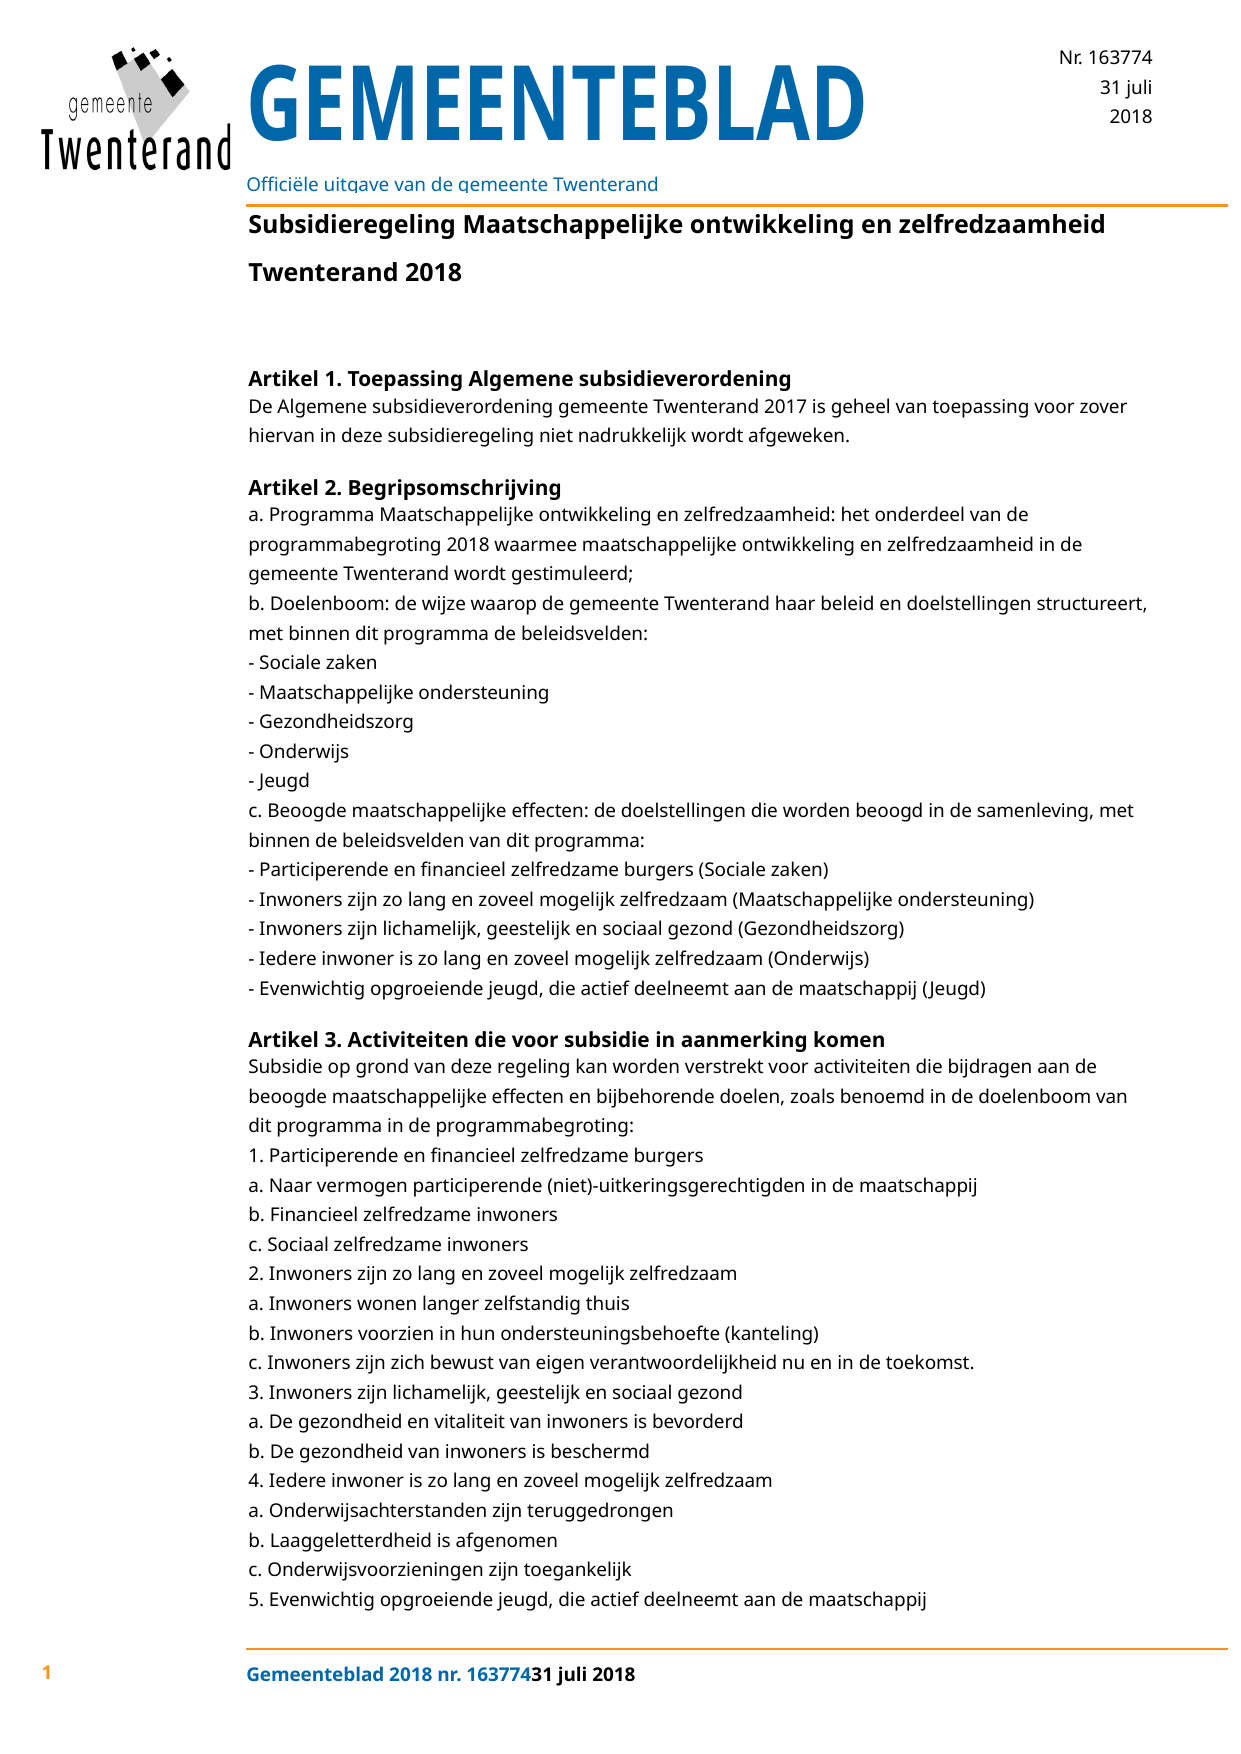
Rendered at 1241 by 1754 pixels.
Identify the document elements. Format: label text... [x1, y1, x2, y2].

text - Maatschappelijke ondersteuning [248, 679, 1152, 704]
text - Participerende en financieel zelfredzame burgers (Sociale zaken) [248, 856, 1152, 882]
text a. De gezondheid en vitaliteit van inwoners is bevorderd [248, 1408, 1152, 1434]
text Artikel 3. Activiteiten die voor subsidie in aanmerking komen [248, 1025, 1152, 1053]
text - Sociale zaken [248, 649, 1152, 675]
text Subsidie op grond van deze regeling kan worden verstrekt voor activiteiten die bijdragen aan de beoogde maatschappelijke effecten en bijbehorende doelen, zoals benoemd in de doelenboom van dit programma in de programmabegroting: [248, 1053, 1152, 1138]
text c. Beoogde maatschappelijke effecten: de doelstellingen die worden beoogd in de samenleving, met binnen de beleidsvelden van dit programma: [248, 797, 1152, 852]
text 3. Inwoners zijn lichamelijk, geestelijk en sociaal gezond [248, 1379, 1152, 1405]
text De Algemene subsidieverordening gemeente Twenterand 2017 is geheel van toepassing voor zover hiervan in deze subsidieregeling niet nadrukkelijk wordt afgeweken. [248, 393, 1152, 448]
text b. Laaggeletterdheid is afgenomen [248, 1527, 1152, 1553]
text 5. Evenwichtig opgroeiende jeugd, die actief deelneemt aan de maatschappij [248, 1586, 1152, 1612]
text a. Inwoners wonen langer zelfstandig thuis [248, 1290, 1152, 1316]
text c. Inwoners zijn zich bewust van eigen verantwoordelijkheid nu en in de toekomst. [248, 1349, 1152, 1375]
text Artikel 2. Begripsomschrijving [248, 473, 1152, 501]
text a. Programma Maatschappelijke ontwikkeling en zelfredzaamheid: het onderdeel van de programmabegroting 2018 waarmee maatschappelijke ontwikkeling en zelfredzaamheid in de gemeente Twenterand wordt gestimuleerd; [248, 501, 1152, 586]
text 2. Inwoners zijn zo lang en zoveel mogelijk zelfredzaam [248, 1261, 1152, 1286]
text b. De gezondheid van inwoners is beschermd [248, 1438, 1152, 1464]
text - Evenwichtig opgroeiende jeugd, die actief deelneemt aan de maatschappij (Jeugd) [248, 975, 1152, 1000]
text a. Naar vermogen participerende (niet)-uitkeringsgerechtigden in de maatschappij [248, 1172, 1152, 1198]
text b. Financieel zelfredzame inwoners [248, 1201, 1152, 1227]
text - Onderwijs [248, 738, 1152, 764]
text Artikel 1. Toepassing Algemene subsidieverordening [248, 364, 1152, 393]
text Subsidieregeling Maatschappelijke ontwikkeling en zelfredzaamheid Twenterand 2018 [248, 207, 1152, 288]
text - Iedere inwoner is zo lang en zoveel mogelijk zelfredzaam (Onderwijs) [248, 945, 1152, 971]
text - Inwoners zijn zo lang en zoveel mogelijk zelfredzaam (Maatschappelijke ondersteuning) [248, 886, 1152, 912]
text b. Inwoners voorzien in hun ondersteuningsbehoefte (kanteling) [248, 1320, 1152, 1346]
text a. Onderwijsachterstanden zijn teruggedrongen [248, 1497, 1152, 1523]
text c. Sociaal zelfredzame inwoners [248, 1231, 1152, 1257]
text c. Onderwijsvoorzieningen zijn toegankelijk [248, 1556, 1152, 1582]
text - Gezondheidszorg [248, 708, 1152, 734]
text - Inwoners zijn lichamelijk, geestelijk en sociaal gezond (Gezondheidszorg) [248, 916, 1152, 941]
text 4. Iedere inwoner is zo lang en zoveel mogelijk zelfredzaam [248, 1468, 1152, 1493]
text b. Doelenboom: de wijze waarop de gemeente Twenterand haar beleid en doelstellingen structureert, met binnen dit programma de beleidsvelden: [248, 590, 1152, 645]
picture [41, 47, 231, 172]
text - Jeugd [248, 768, 1152, 793]
text 1. Participerende en financieel zelfredzame burgers [248, 1142, 1152, 1168]
